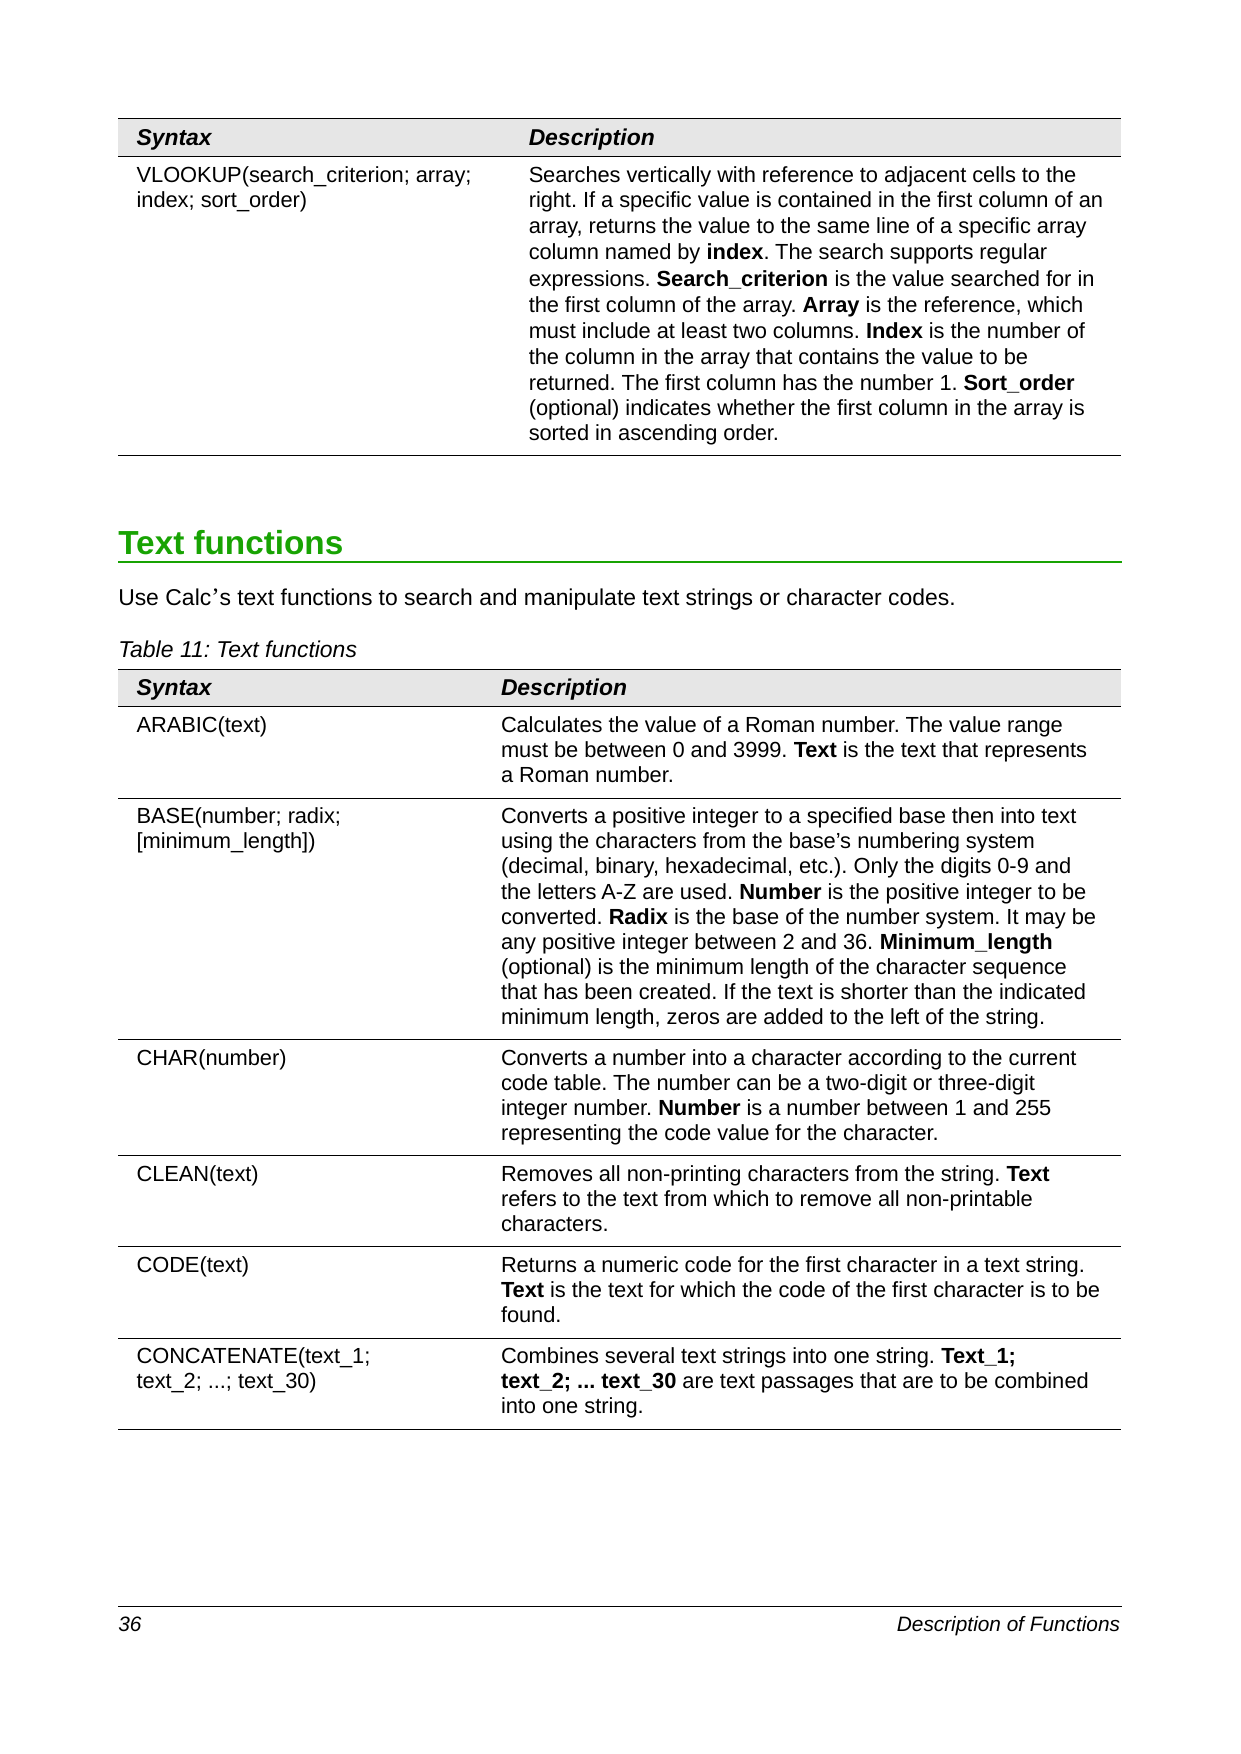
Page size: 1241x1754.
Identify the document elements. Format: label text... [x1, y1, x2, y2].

table_cell CODE(text) [118, 1247, 483, 1337]
table_cell Returns a numeric code for the first character in a text string. Text is the text for which the code of the first character is to be found. [483, 1247, 1121, 1337]
text Table 11: Text functions [118, 636, 1122, 662]
table_cell CONCATENATE(text_1; text_2; ...; text_30) [118, 1339, 483, 1428]
table_cell CLEAN(text) [118, 1156, 483, 1246]
table_header Description [483, 670, 1121, 706]
table_cell VLOOKUP(search_criterion; array; index; sort_order) [118, 157, 510, 455]
subtitle Text functions [118, 523, 1122, 561]
table_header Description [510, 119, 1121, 156]
table_cell BASE(number; radix; [minimum_length]) [118, 799, 483, 1039]
table_cell CHAR(number) [118, 1040, 483, 1155]
table_cell ARABIC(text) [118, 707, 483, 797]
table_cell Removes all non-printing characters from the string. Text refers to the text from which to remove all non-printable characters. [483, 1156, 1121, 1246]
table_cell Calculates the value of a Roman number. The value range must be between 0 and 3999. Text is the text that represents a Roman number. [483, 707, 1121, 797]
text Use Calc’s text functions to search and manipulate text strings or character codes. [118, 582, 1122, 611]
table_cell Searches vertically with reference to adjacent cells to the right. If a specific value is contained in the first column of an array, returns the value to the same line of a specific array column named by index. The search supports regular expressions. Search_criterion is the value searched for in the first column of the array. Array is the reference, which must include at least two columns. Index is the number of the column in the array that contains the value to be returned. The first column has the number 1. Sort_order (optional) indicates whether the first column in the array is sorted in ascending order. [510, 157, 1121, 455]
table_header Syntax [118, 670, 483, 706]
table_cell Converts a positive integer to a specified base then into text using the characters from the base’s numbering system (decimal, binary, hexadecimal, etc.). Only the digits 0-9 and the letters A-Z are used. Number is the positive integer to be converted. Radix is the base of the number system. It may be any positive integer between 2 and 36. Minimum_length (optional) is the minimum length of the character sequence that has been created. If the text is shorter than the indicated minimum length, zeros are added to the left of the string. [483, 799, 1121, 1039]
table_cell Converts a number into a character according to the current code table. The number can be a two-digit or three-digit integer number. Number is a number between 1 and 255 representing the code value for the character. [483, 1040, 1121, 1155]
table_cell Combines several text strings into one string. Text_1; text_2; ... text_30 are text passages that are to be combined into one string. [483, 1339, 1121, 1428]
table_header Syntax [118, 119, 510, 156]
